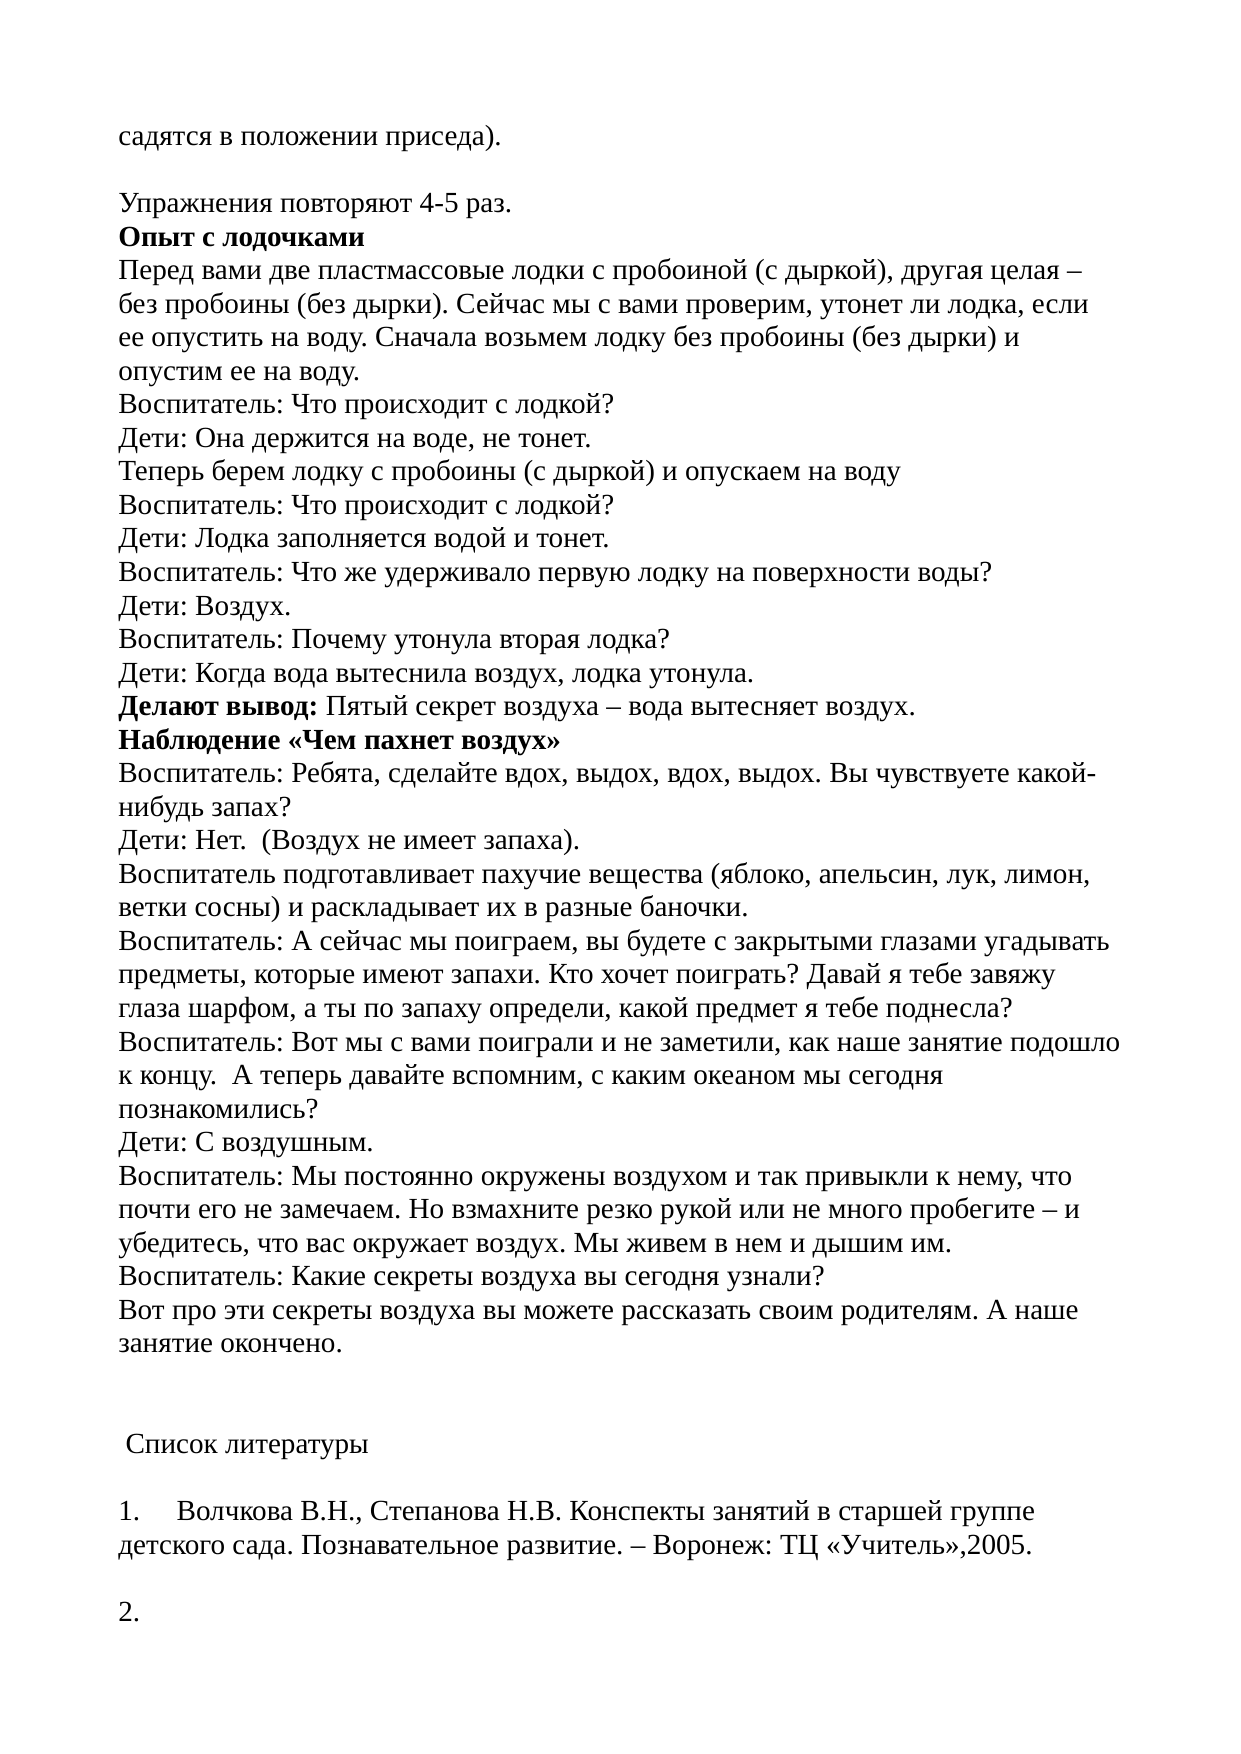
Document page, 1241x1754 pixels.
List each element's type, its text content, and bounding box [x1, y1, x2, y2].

text Упражнения повторяют 4-5 раз. [118, 185, 1122, 219]
text Воспитатель: Ребята, сделайте вдох, выдох, вдох, выдох. Вы чувствуете какой-нибудь запах? [118, 755, 1122, 822]
text 2. [118, 1594, 1122, 1627]
text садятся в положении приседа). [118, 118, 1122, 152]
text Дети: С воздушным. [118, 1124, 1122, 1158]
text Воспитатель: Что происходит с лодкой? [118, 487, 1122, 521]
text Дети: Нет. (Воздух не имеет запаха). [118, 822, 1122, 856]
text Перед вами две пластмассовые лодки с пробоиной (с дыркой), другая целая – без пробоины (без дырки). Сейчас мы с вами проверим, утонет ли лодка, если ее опустить на воду. Сначала возьмем лодку без пробоины (без дырки) и опустим ее на воду. [118, 252, 1122, 386]
text Воспитатель: А сейчас мы поиграем, вы будете с закрытыми глазами угадывать предметы, которые имеют запахи. Кто хочет поиграть? Давай я тебе завяжу глаза шарфом, а ты по запаху определи, какой предмет я тебе поднесла? [118, 923, 1122, 1024]
text Воспитатель: Почему утонула вторая лодка? [118, 621, 1122, 655]
text Воспитатель: Мы постоянно окружены воздухом и так привыкли к нему, что почти его не замечаем. Но взмахните резко рукой или не много пробегите – и убедитесь, что вас окружает воздух. Мы живем в нем и дышим им. [118, 1158, 1122, 1258]
text Дети: Она держится на воде, не тонет. [118, 420, 1122, 453]
text Опыт с лодочками [118, 219, 1122, 252]
text Воспитатель: Что же удерживало первую лодку на поверхности воды? [118, 554, 1122, 588]
text Воспитатель: Вот мы с вами поиграли и не заметили, как наше занятие подошло к концу. А теперь давайте вспомним, с каким океаном мы сегодня познакомились? [118, 1024, 1122, 1124]
text Воспитатель: Какие секреты воздуха вы сегодня узнали? [118, 1258, 1122, 1292]
text Воспитатель: Что происходит с лодкой? [118, 386, 1122, 420]
text Список литературы [118, 1426, 1122, 1460]
text Дети: Воздух. [118, 588, 1122, 621]
text 1. Волчкова В.Н., Степанова Н.В. Конспекты занятий в старшей группе детского сада. Познавательное развитие. – Воронеж: ТЦ «Учитель»,2005. [118, 1493, 1122, 1560]
text Дети: Когда вода вытеснила воздух, лодка утонула. [118, 655, 1122, 688]
text Наблюдение «Чем пахнет воздух» [118, 722, 1122, 755]
text Делают вывод: Пятый секрет воздуха – вода вытесняет воздух. [118, 688, 1122, 722]
text Дети: Лодка заполняется водой и тонет. [118, 521, 1122, 554]
text Вот про эти секреты воздуха вы можете рассказать своим родителям. А наше занятие окончено. [118, 1292, 1122, 1359]
text Воспитатель подготавливает пахучие вещества (яблоко, апельсин, лук, лимон, ветки сосны) и раскладывает их в разные баночки. [118, 856, 1122, 923]
text Теперь берем лодку с пробоины (с дыркой) и опускаем на воду [118, 453, 1122, 487]
